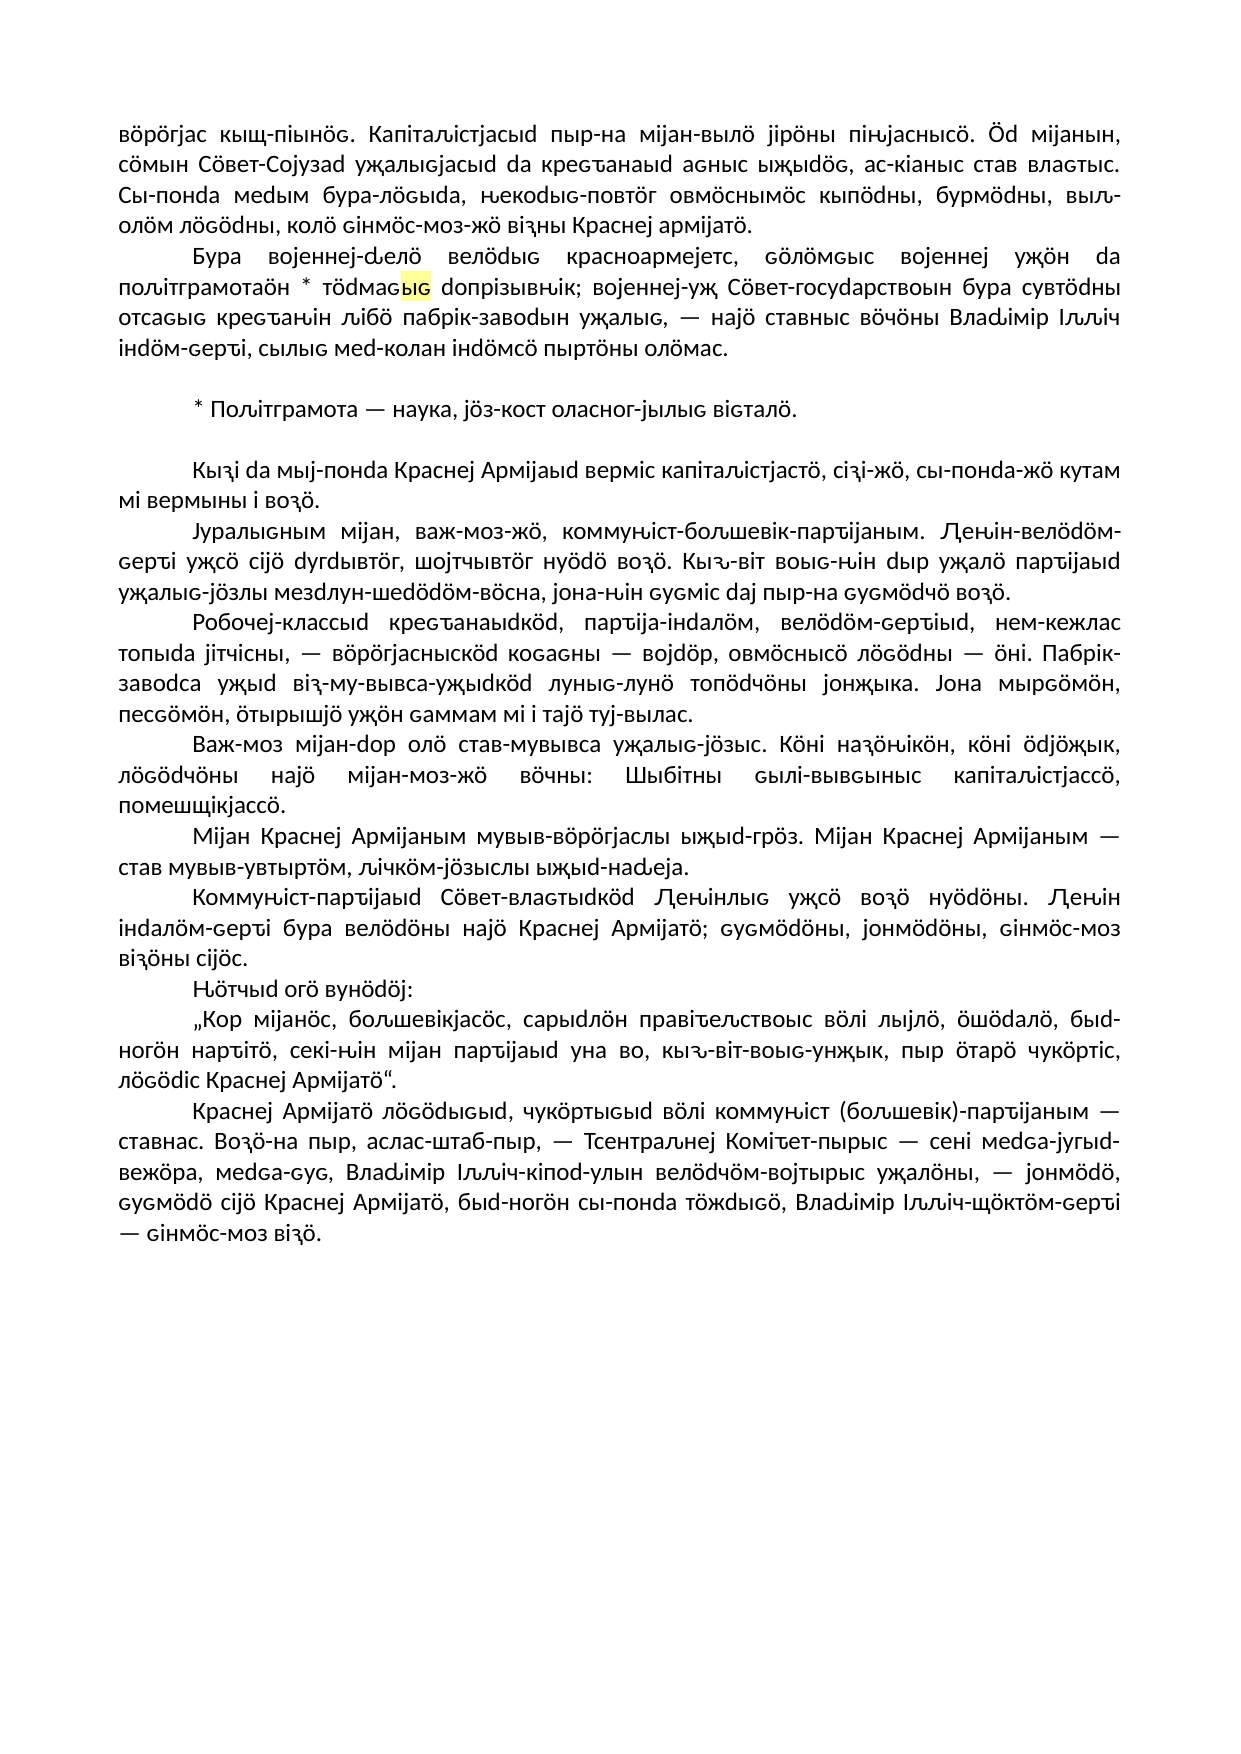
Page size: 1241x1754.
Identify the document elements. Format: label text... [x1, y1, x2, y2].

text * Поԉітграмота — наука, јӧз-кост оласног-јылыԍ віԍталӧ. [118, 393, 1122, 423]
text Јуралыԍным міјан, важ-моз-жӧ, коммуԋіст-боԉшевік-парԏіјаным. Ԉеԋін-велӧԁӧм-ԍерԏі уҗсӧ сіјӧ ԁугԁывтӧг, шојтчывтӧг нуӧԁӧ воԇӧ. Кыԅ-віт воыԍ-ԋін ԁыр уҗалӧ парԏіјаыԁ уҗалыԍ-јӧзлы мезԁлун-шеԁӧԁӧм-вӧсна, јона-ԋін ԍуԍміс ԁај пыр-на ԍуԍмӧԁчӧ воԇӧ. [118, 515, 1122, 606]
text „Кор міјанӧс, боԉшевікјасӧс, сарыԁлӧн правіԏеԉствоыс вӧлі лыјлӧ, ӧшӧԁалӧ, быԁ-ногӧн нарԏітӧ, секі-ԋін міјан парԏіјаыԁ уна во, кыԅ-віт-воыԍ-унҗык, пыр ӧтарӧ чукӧртіс, лӧԍӧԁіс Краснеј Арміјатӧ“. [118, 1003, 1122, 1095]
text вӧрӧгјас кыщ-піынӧԍ. Капітаԉістјасыԁ пыр-на міјан-вылӧ јірӧны піԋјаснысӧ. Ӧԁ міјанын, сӧмын Сӧвет-Сојузаԁ уҗалыԍјасыԁ ԁа креԍԏанаыԁ аԍныс ыҗыԁӧԍ, ас-кіаныс став влаԍтыс. Сы-понԁа меԁым бура-лӧԍыԁа, ԋекоԁыԍ-повтӧг овмӧснымӧс кыпӧԁны, бурмӧԁны, выԉ-олӧм лӧԍӧԁны, колӧ ԍінмӧс-моз-жӧ віԇны Краснеј арміјатӧ. [118, 118, 1122, 240]
text Міјан Краснеј Арміјаным мувыв-вӧрӧгјаслы ыҗыԁ-грӧз. Міјан Краснеј Арміјаным — став мувыв-увтыртӧм, ԉічкӧм-јӧзыслы ыҗыԁ-наԃеја. [118, 820, 1122, 881]
text Важ-моз міјан-ԁор олӧ став-мувывса уҗалыԍ-јӧзыс. Кӧні наԇӧԋікӧн, кӧні ӧԁјӧҗык, лӧԍӧԁчӧны најӧ міјан-моз-жӧ вӧчны: Шыбітны ԍылі-вывԍыныс капітаԉістјассӧ, помешщікјассӧ. [118, 728, 1122, 820]
text Коммуԋіст-парԏіјаыԁ Сӧвет-влаԍтыԁкӧԁ Ԉеԋінлыԍ уҗсӧ воԇӧ нуӧԁӧны. Ԉеԋін інԁалӧм-ԍерԏі бура велӧԁӧны најӧ Краснеј Арміјатӧ; ԍуԍмӧԁӧны, јонмӧԁӧны, ԍінмӧс-моз віԇӧны сіјӧс. [118, 881, 1122, 973]
text Кыԇі ԁа мыј-понԁа Краснеј Арміјаыԁ верміс капітаԉістјастӧ, сіԇі-жӧ, сы-понԁа-жӧ кутам мі вермыны і воԇӧ. [118, 454, 1122, 515]
text Бура војеннеј-ԃелӧ велӧԁыԍ красноармејетс, ԍӧлӧмԍыс војеннеј уҗӧн ԁа поԉітграмотаӧн * тӧԁмаԍыԍ ԁопрізывԋік; војеннеј-уҗ Сӧвет-госуԁарствоын бура сувтӧԁны отсаԍыԍ креԍԏаԋін ԉібӧ пабрік-завоԁын уҗалыԍ, — најӧ ставныс вӧчӧны Влаԃімір Іԉԉіч інԁӧм-ԍерԏі, сылыԍ меԁ-колан інԁӧмсӧ пыртӧны олӧмас. [118, 240, 1122, 362]
text Краснеј Арміјатӧ лӧԍӧԁыԍыԁ, чукӧртыԍыԁ вӧлі коммуԋіст (боԉшевік)-парԏіјаным — ставнас. Воԇӧ-на пыр, аслас-штаб-пыр, — Тсентраԉнеј Коміԏет-пырыс — сені меԁԍа-југыԁ-вежӧра, меԁԍа-ԍуԍ, Влаԃімір Іԉԉіч-кіпоԁ-улын велӧԁчӧм-војтырыс уҗалӧны, — јонмӧԁӧ, ԍуԍмӧԁӧ сіјӧ Краснеј Арміјатӧ, быԁ-ногӧн сы-понԁа тӧжԁыԍӧ, Влаԃімір Іԉԉіч-щӧктӧм-ԍерԏі — ԍінмӧс-моз віԇӧ. [118, 1095, 1122, 1247]
text Робочеј-классыԁ креԍԏанаыԁкӧԁ, парԏіја-інԁалӧм, велӧԁӧм-ԍерԏіыԁ, нем-кежлас топыԁа јітчісны, — вӧрӧгјасныскӧԁ коԍаԍны — војԁӧр, овмӧснысӧ лӧԍӧԁны — ӧні. Пабрік-завоԁса уҗыԁ віԇ-му-вывса-уҗыԁкӧԁ луныԍ-лунӧ топӧԁчӧны јонҗыка. Јона мырԍӧмӧн, песԍӧмӧн, ӧтырышјӧ уҗӧн ԍаммам мі і тајӧ туј-вылас. [118, 606, 1122, 728]
text Ԋӧтчыԁ огӧ вунӧԁӧј: [118, 973, 1122, 1003]
